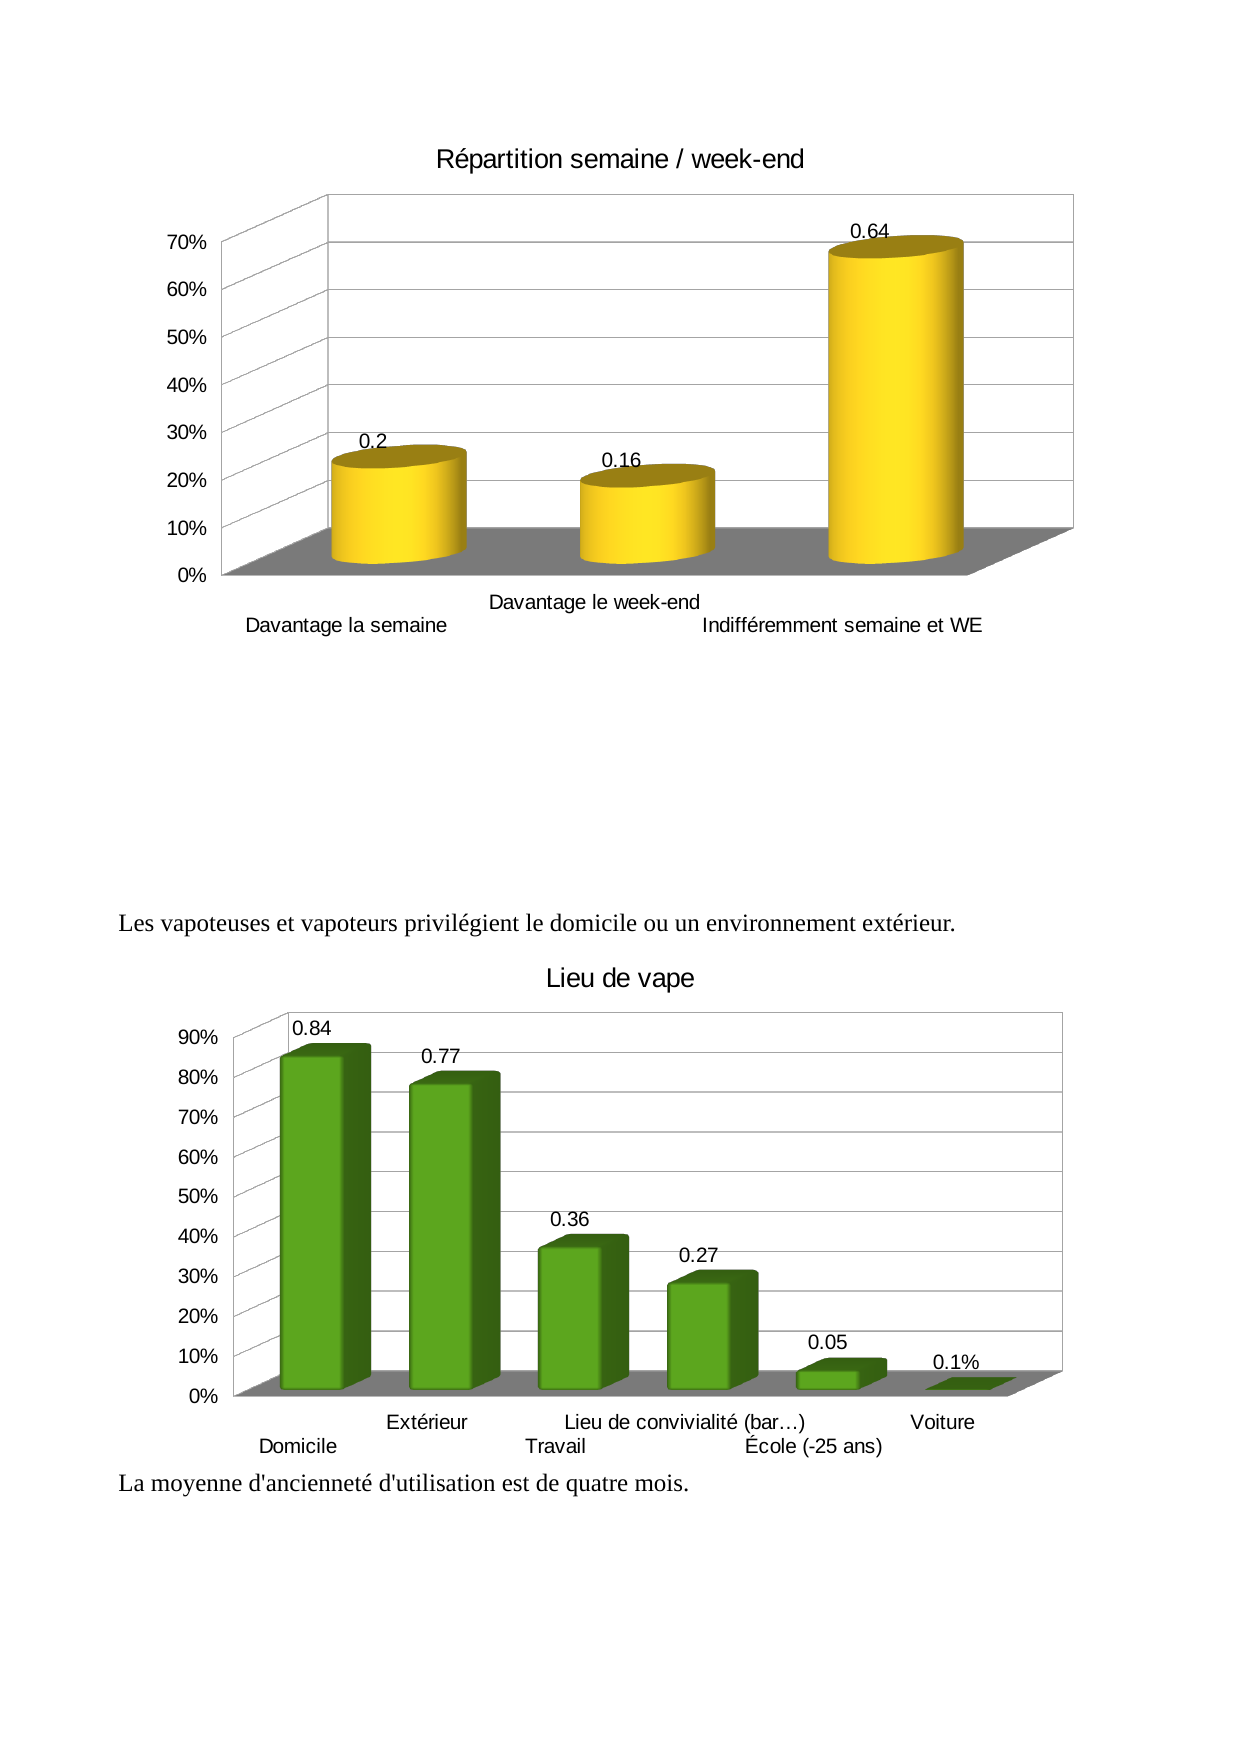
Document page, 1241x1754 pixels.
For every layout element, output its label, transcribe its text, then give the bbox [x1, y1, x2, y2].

text Les vapoteuses et vapoteurs privilégient le domicile ou un environnement extérieur. [118, 908, 1122, 937]
text La moyenne d'ancienneté d'utilisation est de quatre mois. [118, 1222, 1122, 1497]
